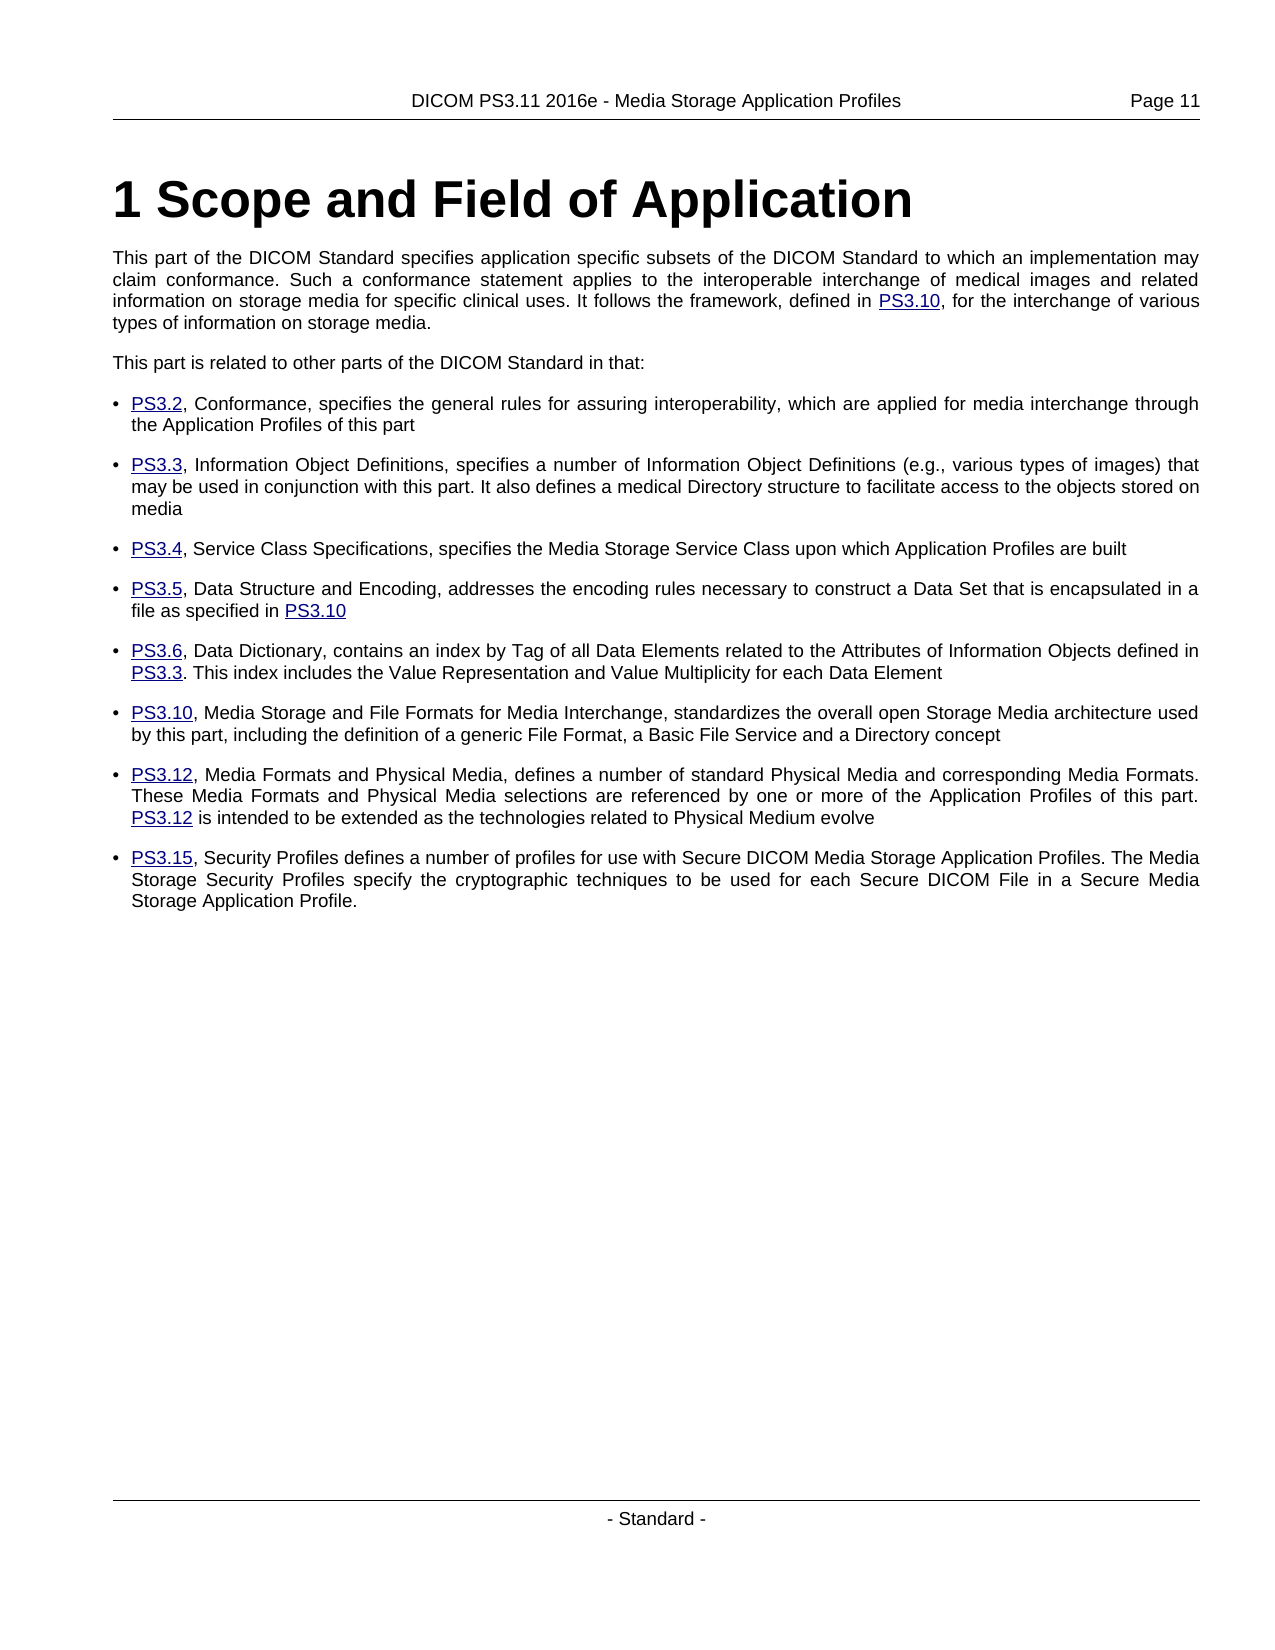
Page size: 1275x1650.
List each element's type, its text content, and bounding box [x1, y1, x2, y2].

list PS3.4, Service Class Specifications, specifies the Media Storage Service Class upon which Application Profiles are built [112, 538, 1200, 559]
text This part is related to other parts of the DICOM Standard in that: [112, 352, 1200, 374]
list PS3.6, Data Dictionary, contains an index by Tag of all Data Elements related to the Attributes of Information Objects defined in PS3.3. This index includes the Value Representation and Value Multiplicity for each Data Element [112, 640, 1200, 683]
list PS3.5, Data Structure and Encoding, addresses the encoding rules necessary to construct a Data Set that is encapsulated in a file as specified in PS3.10 [112, 578, 1200, 621]
text This part of the DICOM Standard specifies application specific subsets of the DICOM Standard to which an implementation may claim conformance. Such a conformance statement applies to the interoperable interchange of medical images and related information on storage media for specific clinical uses. It follows the framework, defined in PS3.10, for the interchange of various types of information on storage media. [112, 247, 1200, 333]
list PS3.15, Security Profiles defines a number of profiles for use with Secure DICOM Media Storage Application Profiles. The Media Storage Security Profiles specify the cryptographic techniques to be used for each Secure DICOM File in a Secure Media Storage Application Profile. [112, 847, 1200, 912]
list PS3.2, Conformance, specifies the general rules for assuring interoperability, which are applied for media interchange through the Application Profiles of this part [112, 392, 1200, 436]
list PS3.12, Media Formats and Physical Media, defines a number of standard Physical Media and corresponding Media Formats. These Media Formats and Physical Media selections are referenced by one or more of the Application Profiles of this part. PS3.12 is intended to be extended as the technologies related to Physical Medium evolve [112, 764, 1200, 828]
list PS3.3, Information Object Definitions, specifies a number of Information Object Definitions (e.g., various types of images) that may be used in conjunction with this part. It also defines a medical Directory structure to facilitate access to the objects stored on media [112, 454, 1200, 519]
text 1 Scope and Field of Application [112, 169, 1200, 228]
list PS3.10, Media Storage and File Formats for Media Interchange, standardizes the overall open Storage Media architecture used by this part, including the definition of a generic File Format, a Basic File Service and a Directory concept [112, 702, 1200, 745]
